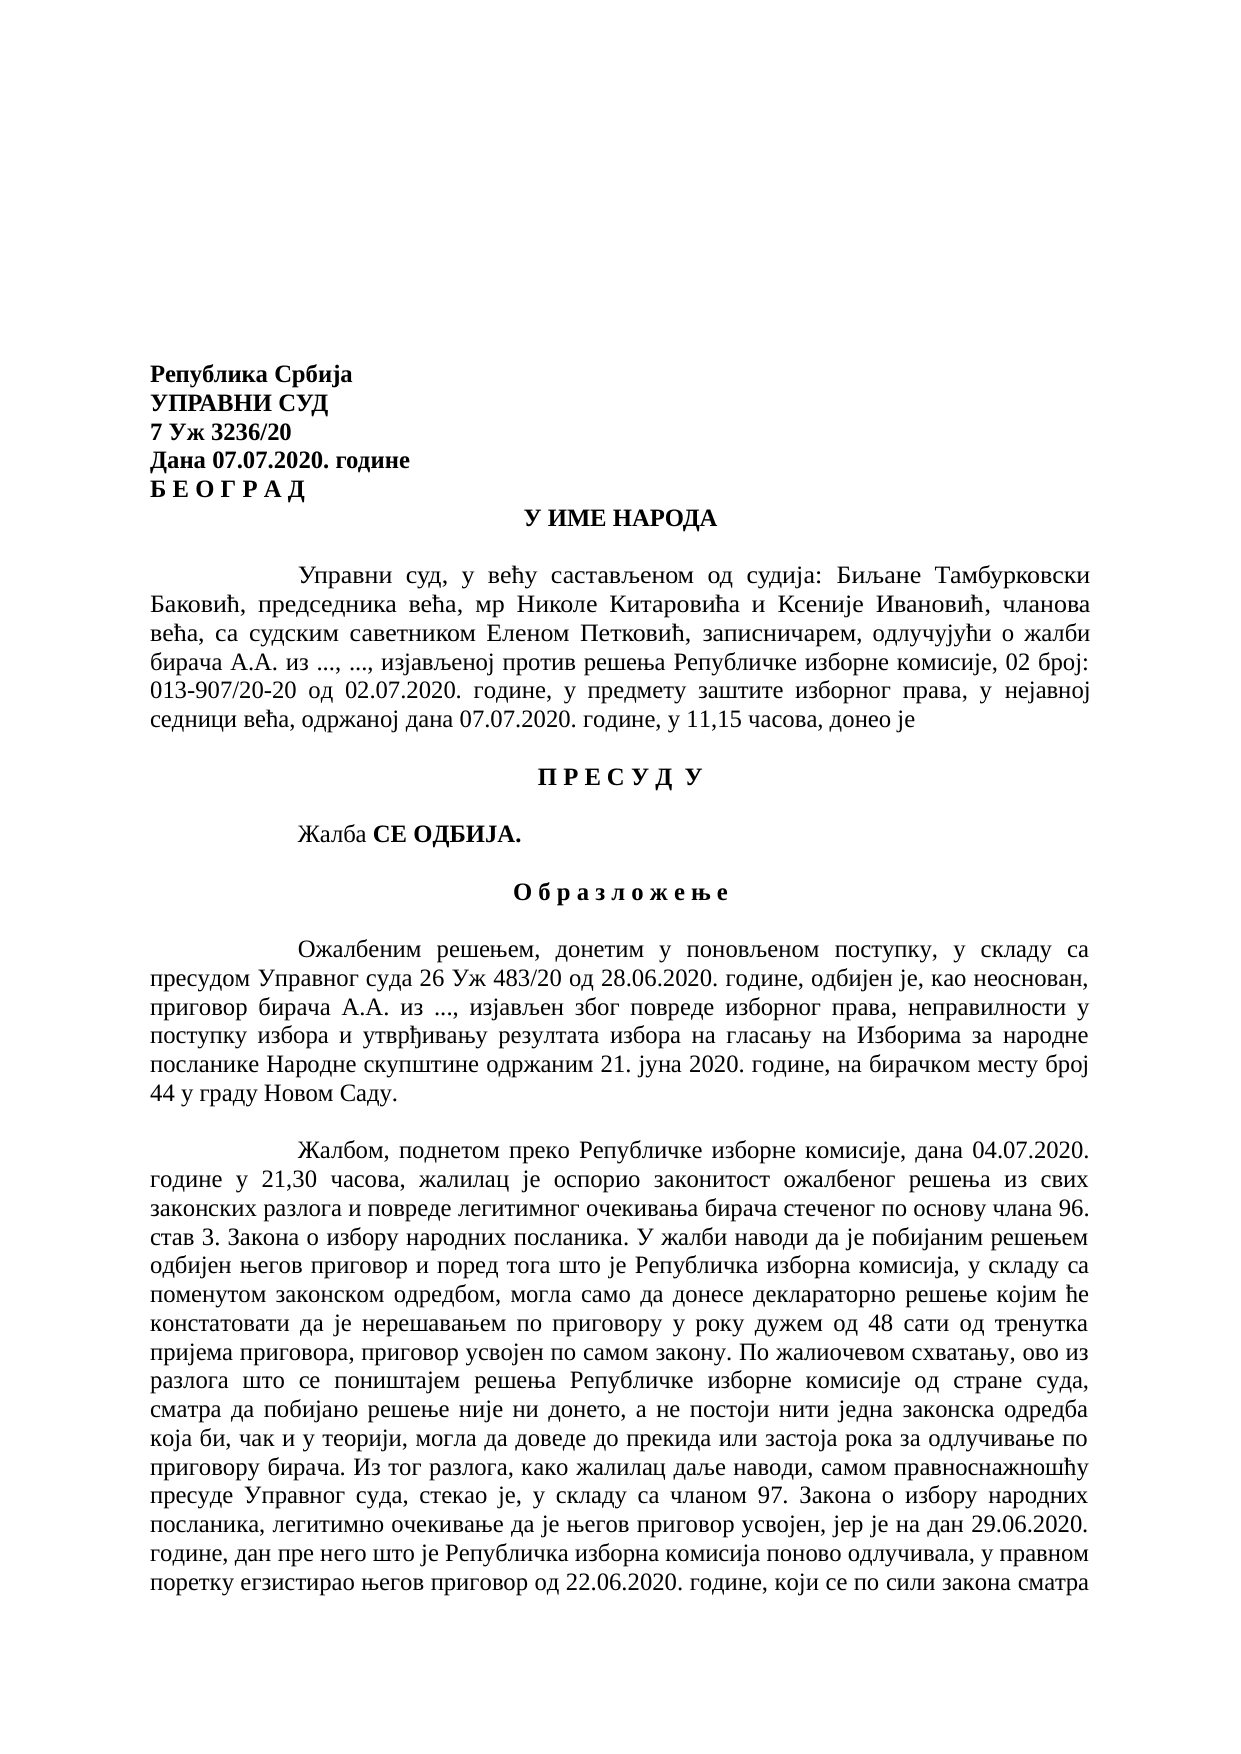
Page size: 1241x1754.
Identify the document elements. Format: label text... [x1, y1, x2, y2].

text Дана 07.07.2020. године [150, 445, 1091, 474]
text П Р Е С У Д У [150, 762, 1091, 790]
text 7 Уж 3236/20 [150, 417, 1091, 445]
text Република Србија [150, 148, 1091, 388]
text Управни суд, у већу састављеном од судија: Биљане Тамбурковски Баковић, председника већа, мр Николе Китаровића и Ксеније Ивановић, чланова већа, са судским саветником Еленом Петковић, записничарем, одлучујући о жалби бирача A.A. из ..., ..., изјављеној против решења Републичке изборне комисије, 02 број: 013-907/20-20 од 02.07.2020. године, у предмету заштите изборног права, у нејавној седници већа, одржаној дана 07.07.2020. године, у 11,15 часова, донео је [150, 560, 1091, 733]
text У ИМЕ НАРОДА [150, 503, 1091, 532]
text Б Е О Г Р А Д [150, 474, 1091, 503]
text Жалбом, поднетом преко Републичке изборне комисије, дана 04.07.2020. године у 21,30 часова, жалилац је оспорио законитост ожалбеног решења из свих законских разлога и повреде легитимног очекивања бирача стеченог по основу члана 96. став 3. Закона о избору народних посланика. У жалби наводи да је побијаним решењем одбијен његов приговор и поред тога што је Републичка изборна комисија, у складу са поменутом законском одредбом, могла само да донесе деклараторно решење којим ће констатовати да је нерешавањем по приговору у року дужем од 48 сати од тренутка пријема приговора, приговор усвојен по самом закону. По жалиочевом схватању, ово из разлога што се поништајем решења Републичке изборне комисије од стране суда, сматра да побијано решење није ни донето, а не постоји нити једна законска одредба која би, чак и у теорији, могла да доведе до прекида или застоја рока за одлучивање по приговору бирача. Из тог разлога, како жалилац даље наводи, самом правноснажношћу пресуде Управног суда, стекао је, у складу са чланом 97. Закона о избору народних посланика, легитимно очекивање да је његов приговор усвојен, јер је на дан 29.06.2020. године, дан пре него што је Републичка изборна комисија поново одлучивала, у правном поретку егзистирао његов приговор од 22.06.2020. године, који се по сили закона сматра [150, 1135, 1091, 1595]
text О б р а з л о ж е њ е [150, 877, 1091, 905]
text Ожалбеним решењем, донетим у поновљеном поступку, у складу са пресудом Управног суда 26 Уж 483/20 од 28.06.2020. године, одбијен је, као неоснован, приговор бирача A.A. из ..., изјављен због повреде изборног права, неправилности у поступку избора и утврђивању резултата избора на гласању на Изборима за народне посланике Народне скупштине одржаним 21. јуна 2020. године, на бирачком месту број 44 у граду Новом Саду. [150, 934, 1091, 1107]
text УПРАВНИ СУД [150, 388, 1091, 417]
text Жалба СЕ ОДБИЈА. [150, 819, 1091, 848]
